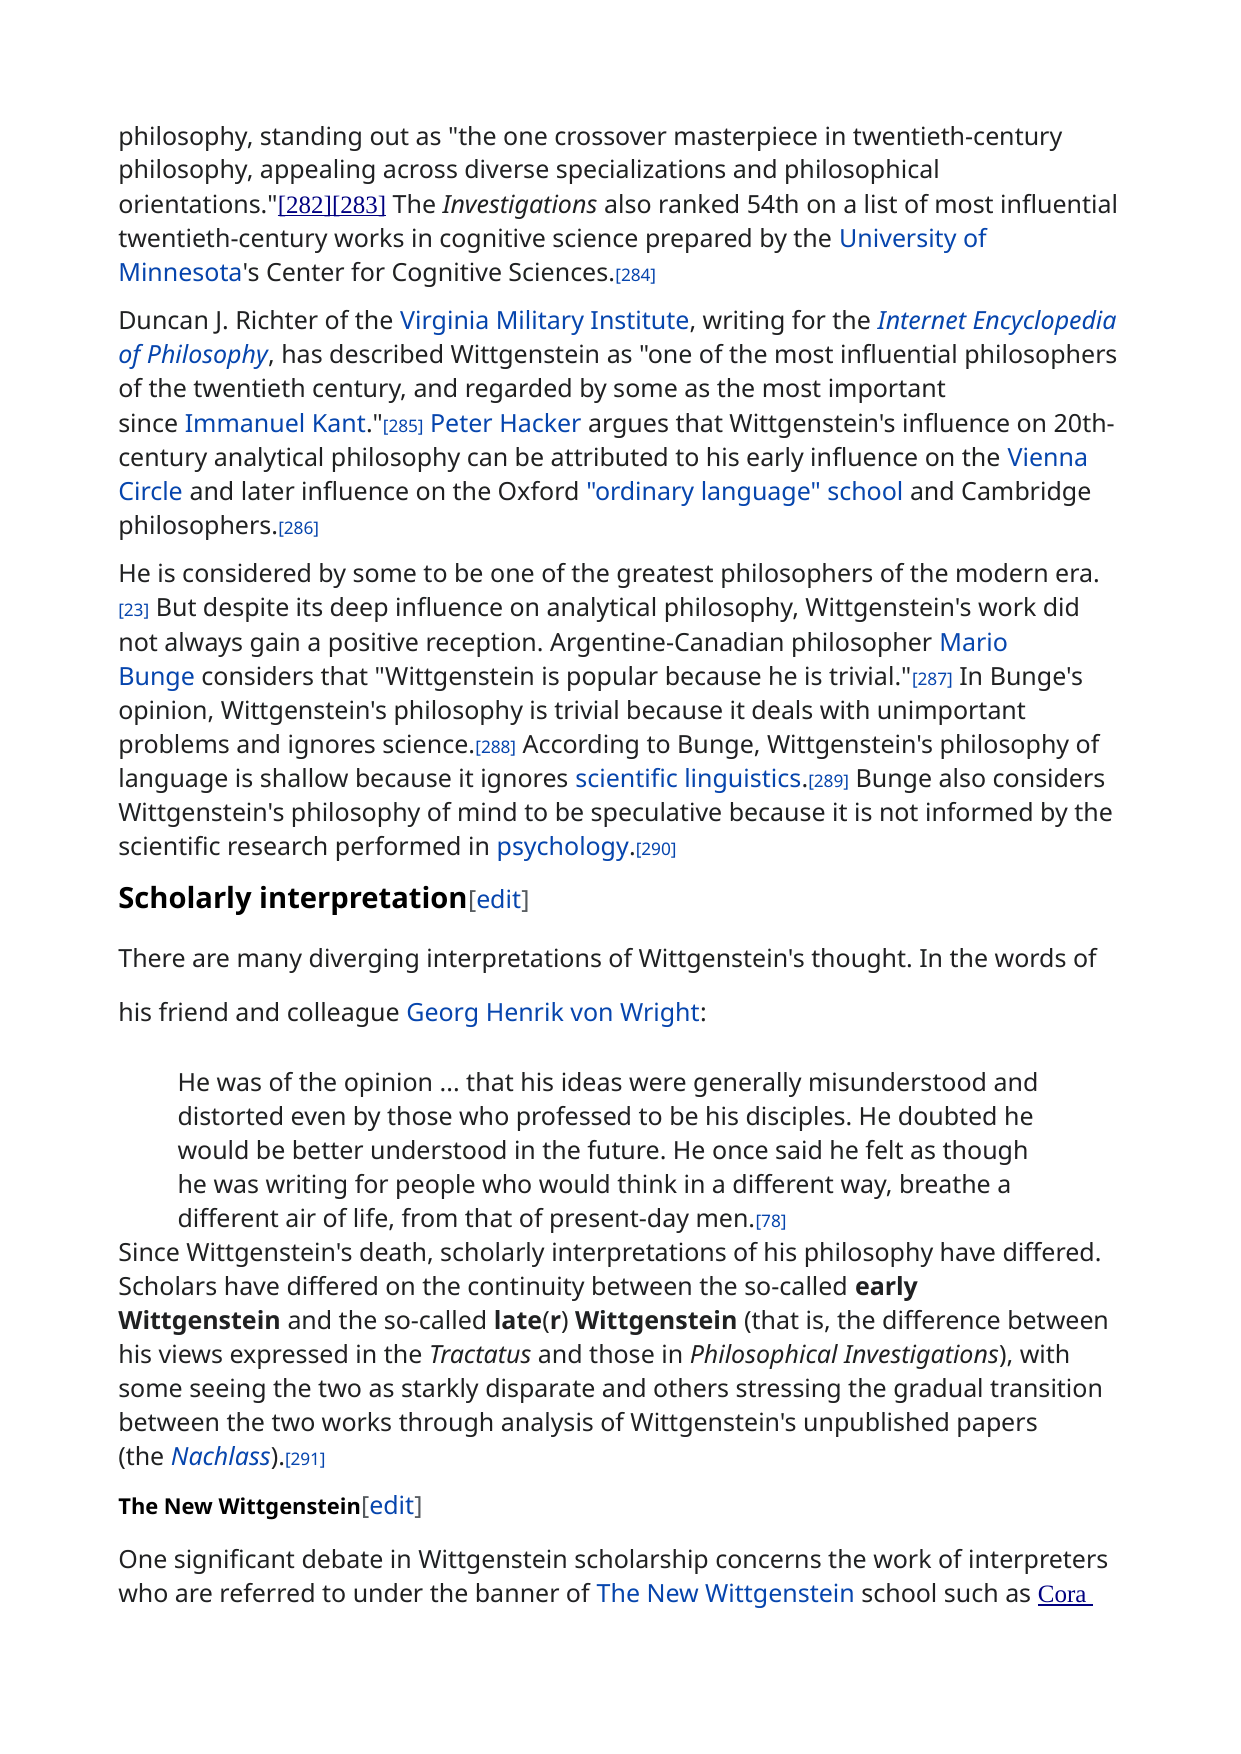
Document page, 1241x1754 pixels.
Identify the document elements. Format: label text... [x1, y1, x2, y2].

text There are many diverging interpretations of Wittgenstein's thought. In the words of his friend and colleague Georg Henrik von Wright: [118, 941, 1122, 1029]
text Since Wittgenstein's death, scholarly interpretations of his philosophy have differed. Scholars have differed on the continuity between the so-called early Wittgenstein and the so-called late(r) Wittgenstein (that is, the difference between his views expressed in the Tractatus and those in Philosophical Investigations), with some seeing the two as starkly disparate and others stressing the gradual transition between the two works through analysis of Wittgenstein's unpublished papers (the Nachlass).[291] [118, 1234, 1122, 1473]
text He was of the opinion ... that his ideas were generally misunderstood and distorted even by those who professed to be his disciples. He doubted he would be better understood in the future. He once said he felt as though he was writing for people who would think in a different way, breathe a different air of life, from that of present-day men.[78] [177, 1064, 1063, 1234]
subtitle The New Wittgenstein[edit] [118, 1487, 1122, 1522]
text He is considered by some to be one of the greatest philosophers of the modern era.[23] But despite its deep influence on analytical philosophy, Wittgenstein's work did not always gain a positive reception. Argentine-Canadian philosopher Mario Bunge considers that "Wittgenstein is popular because he is trivial."[287] In Bunge's opinion, Wittgenstein's philosophy is trivial because it deals with unimportant problems and ignores science.[288] According to Bunge, Wittgenstein's philosophy of language is shallow because it ignores scientific linguistics.[289] Bunge also considers Wittgenstein's philosophy of mind to be speculative because it is not informed by the scientific research performed in psychology.[290] [118, 556, 1122, 863]
subtitle Scholarly interpretation[edit] [118, 877, 1122, 917]
text One significant debate in Wittgenstein scholarship concerns the work of interpreters who are referred to under the banner of The New Wittgenstein school such as Cora [118, 1542, 1122, 1610]
text Duncan J. Richter of the Virginia Military Institute, writing for the Internet Encyclopedia of Philosophy, has described Wittgenstein as "one of the most influential philosophers of the twentieth century, and regarded by some as the most important since Immanuel Kant."[285] Peter Hacker argues that Wittgenstein's influence on 20th-century analytical philosophy can be attributed to his early influence on the Vienna Circle and later influence on the Oxford "ordinary language" school and Cambridge philosophers.[286] [118, 303, 1122, 541]
text philosophy, standing out as "the one crossover masterpiece in twentieth-century philosophy, appealing across diverse specializations and philosophical orientations."[282][283] The Investigations also ranked 54th on a list of most influential twentieth-century works in cognitive science prepared by the University of Minnesota's Center for Cognitive Sciences.[284] [118, 118, 1122, 288]
